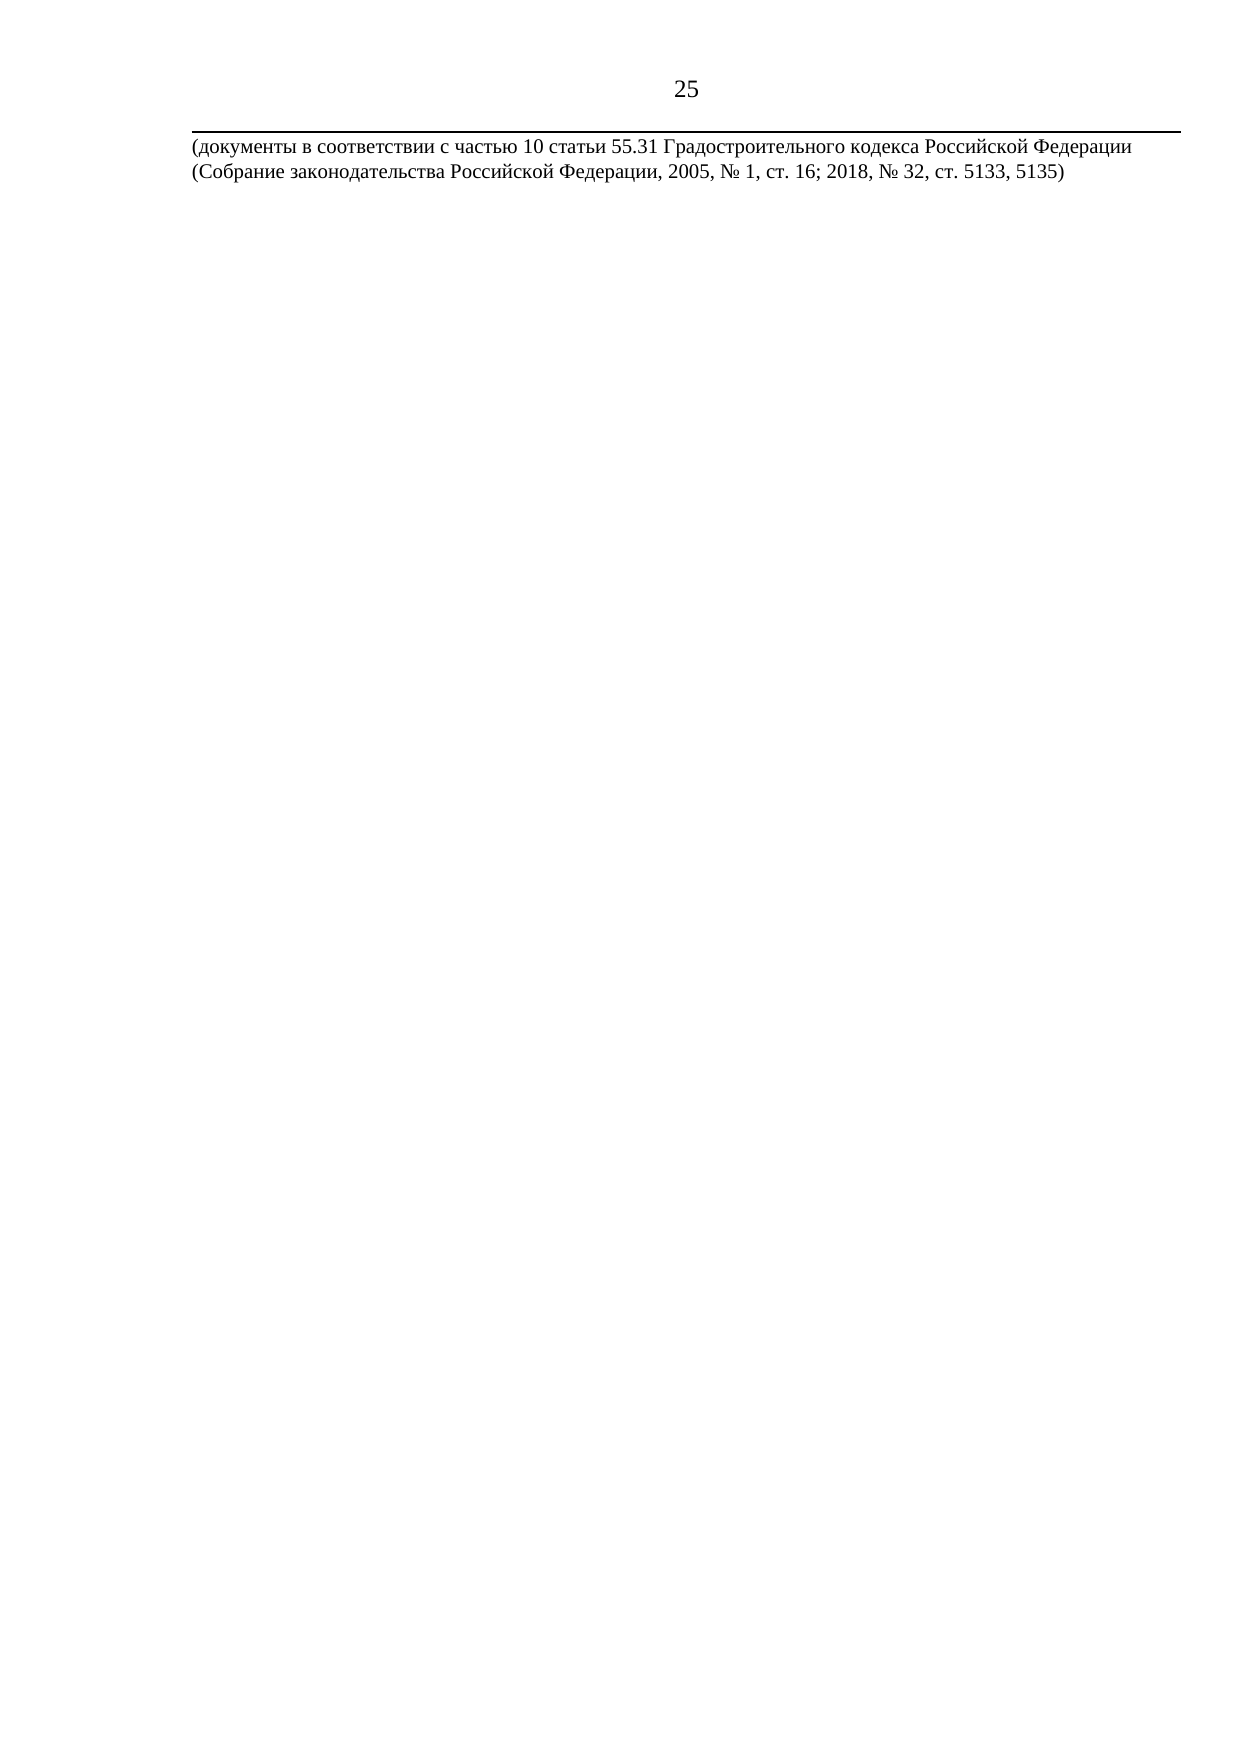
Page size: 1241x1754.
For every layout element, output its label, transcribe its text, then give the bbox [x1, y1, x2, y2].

text (Собрание законодательства Российской Федерации, 2005, № 1, ст. 16; 2018, № 32, ст. 5133, 5135) [192, 158, 1181, 183]
text (документы в соответствии с частью 10 статьи 55.31 Градостроительного кодекса Российской Федерации [192, 133, 1181, 158]
